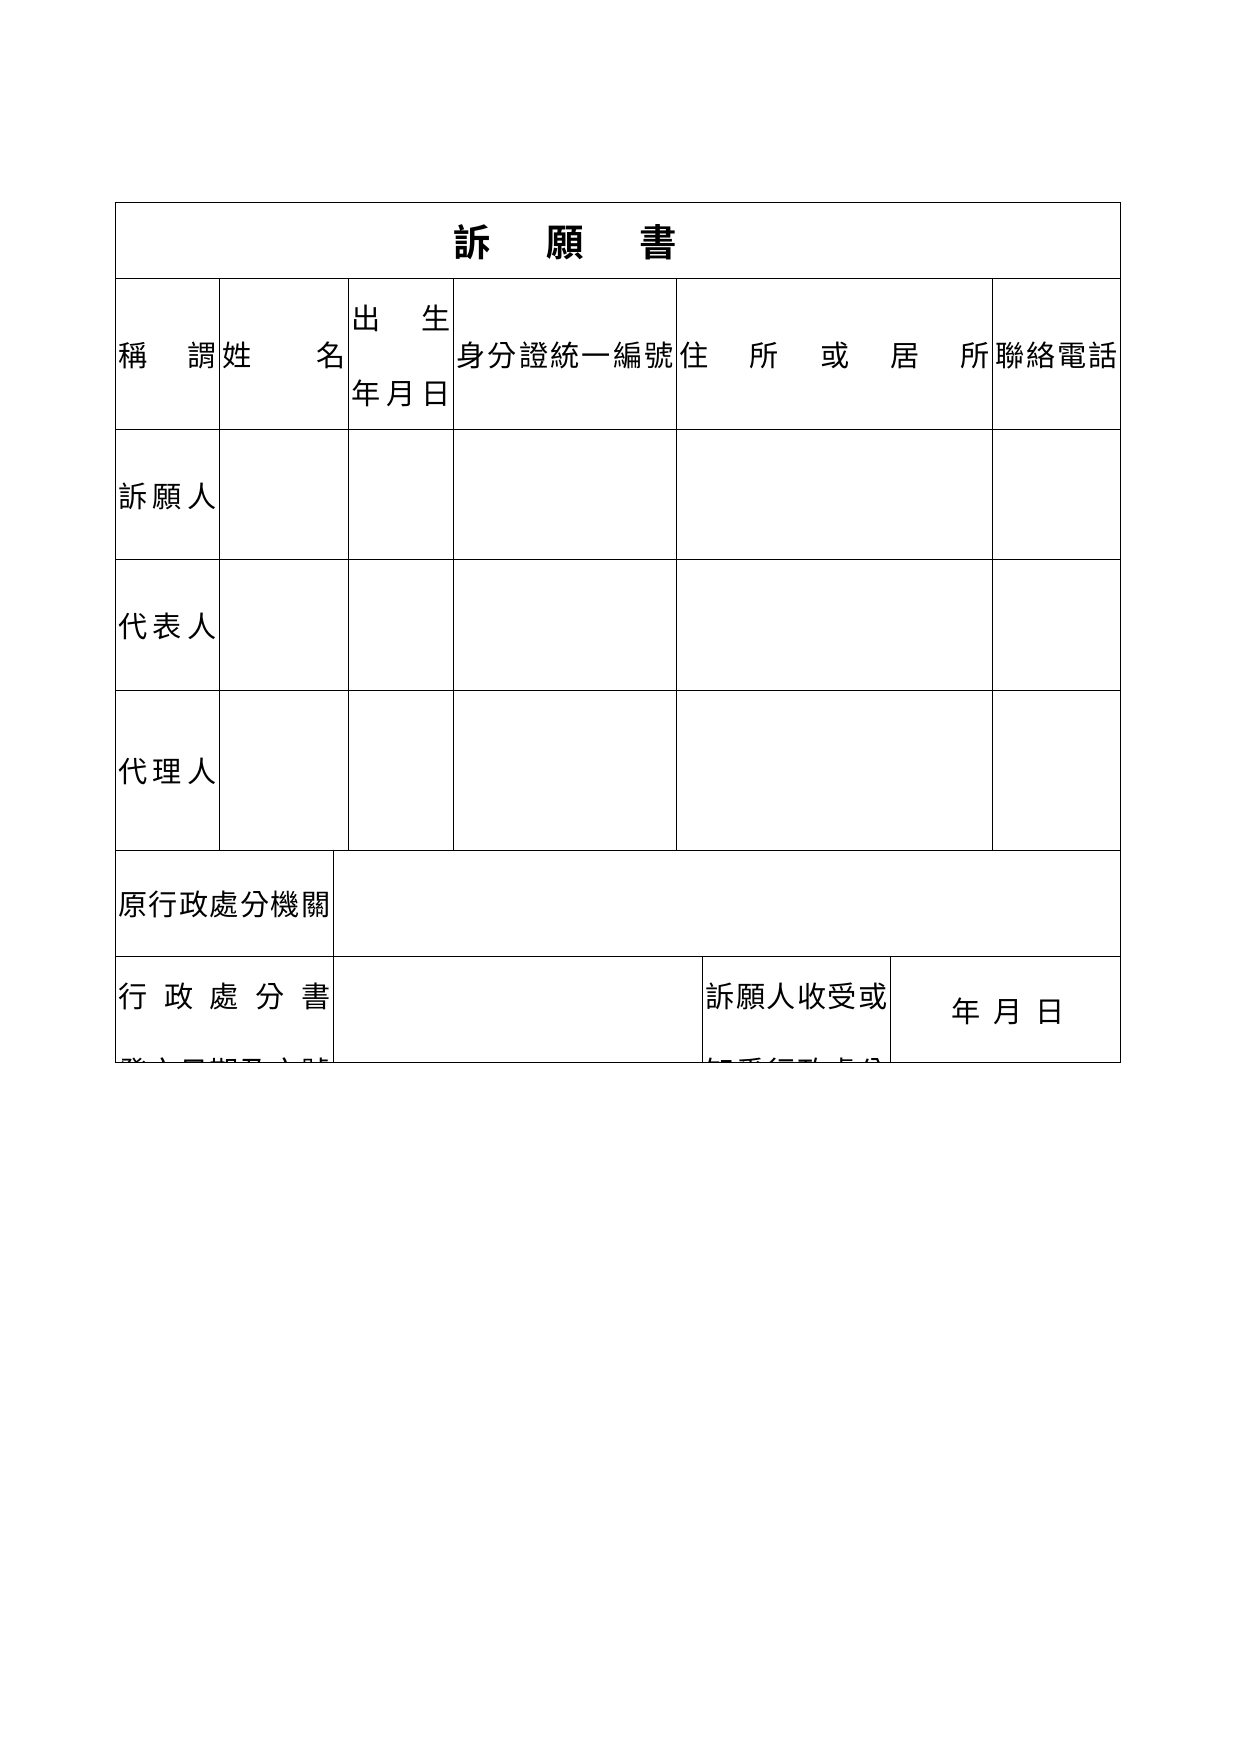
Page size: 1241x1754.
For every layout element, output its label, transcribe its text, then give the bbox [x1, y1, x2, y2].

table_cell [220, 430, 348, 559]
table_cell 訴願人收受或知悉行政處分之年月日 [703, 957, 890, 1062]
table_cell [220, 691, 348, 849]
table_cell [677, 691, 992, 849]
table_cell [454, 430, 676, 559]
table_cell 身分證統一編號 [454, 279, 676, 429]
table_cell [349, 430, 453, 559]
table_cell 出生 年月日 [349, 279, 453, 429]
table_cell [454, 691, 676, 849]
table_cell [349, 560, 453, 690]
table_cell [220, 560, 348, 690]
table_cell 訴願人 [116, 430, 219, 559]
table_cell [993, 691, 1120, 849]
table_cell 代理人 [116, 691, 219, 849]
table_cell 行政處分書 發文日期及文號 [116, 957, 333, 1062]
table_cell [334, 851, 1120, 956]
table_cell [993, 430, 1120, 559]
table_cell [454, 560, 676, 690]
table_cell 稱謂 [116, 279, 219, 429]
table_cell [677, 430, 992, 559]
table_cell 住所或居所 [677, 279, 992, 429]
table_cell 年 月 日 [891, 957, 1120, 1062]
table_cell [334, 957, 702, 1062]
table_header 訴願書 [116, 203, 1120, 278]
table_cell 姓名 [220, 279, 348, 429]
table_cell [677, 560, 992, 690]
table_cell [993, 560, 1120, 690]
table_cell 代表人 [116, 560, 219, 690]
table_cell 聯絡電話 [993, 279, 1120, 429]
table_cell [349, 691, 453, 849]
table_cell 原行政處分機關 [116, 851, 333, 956]
